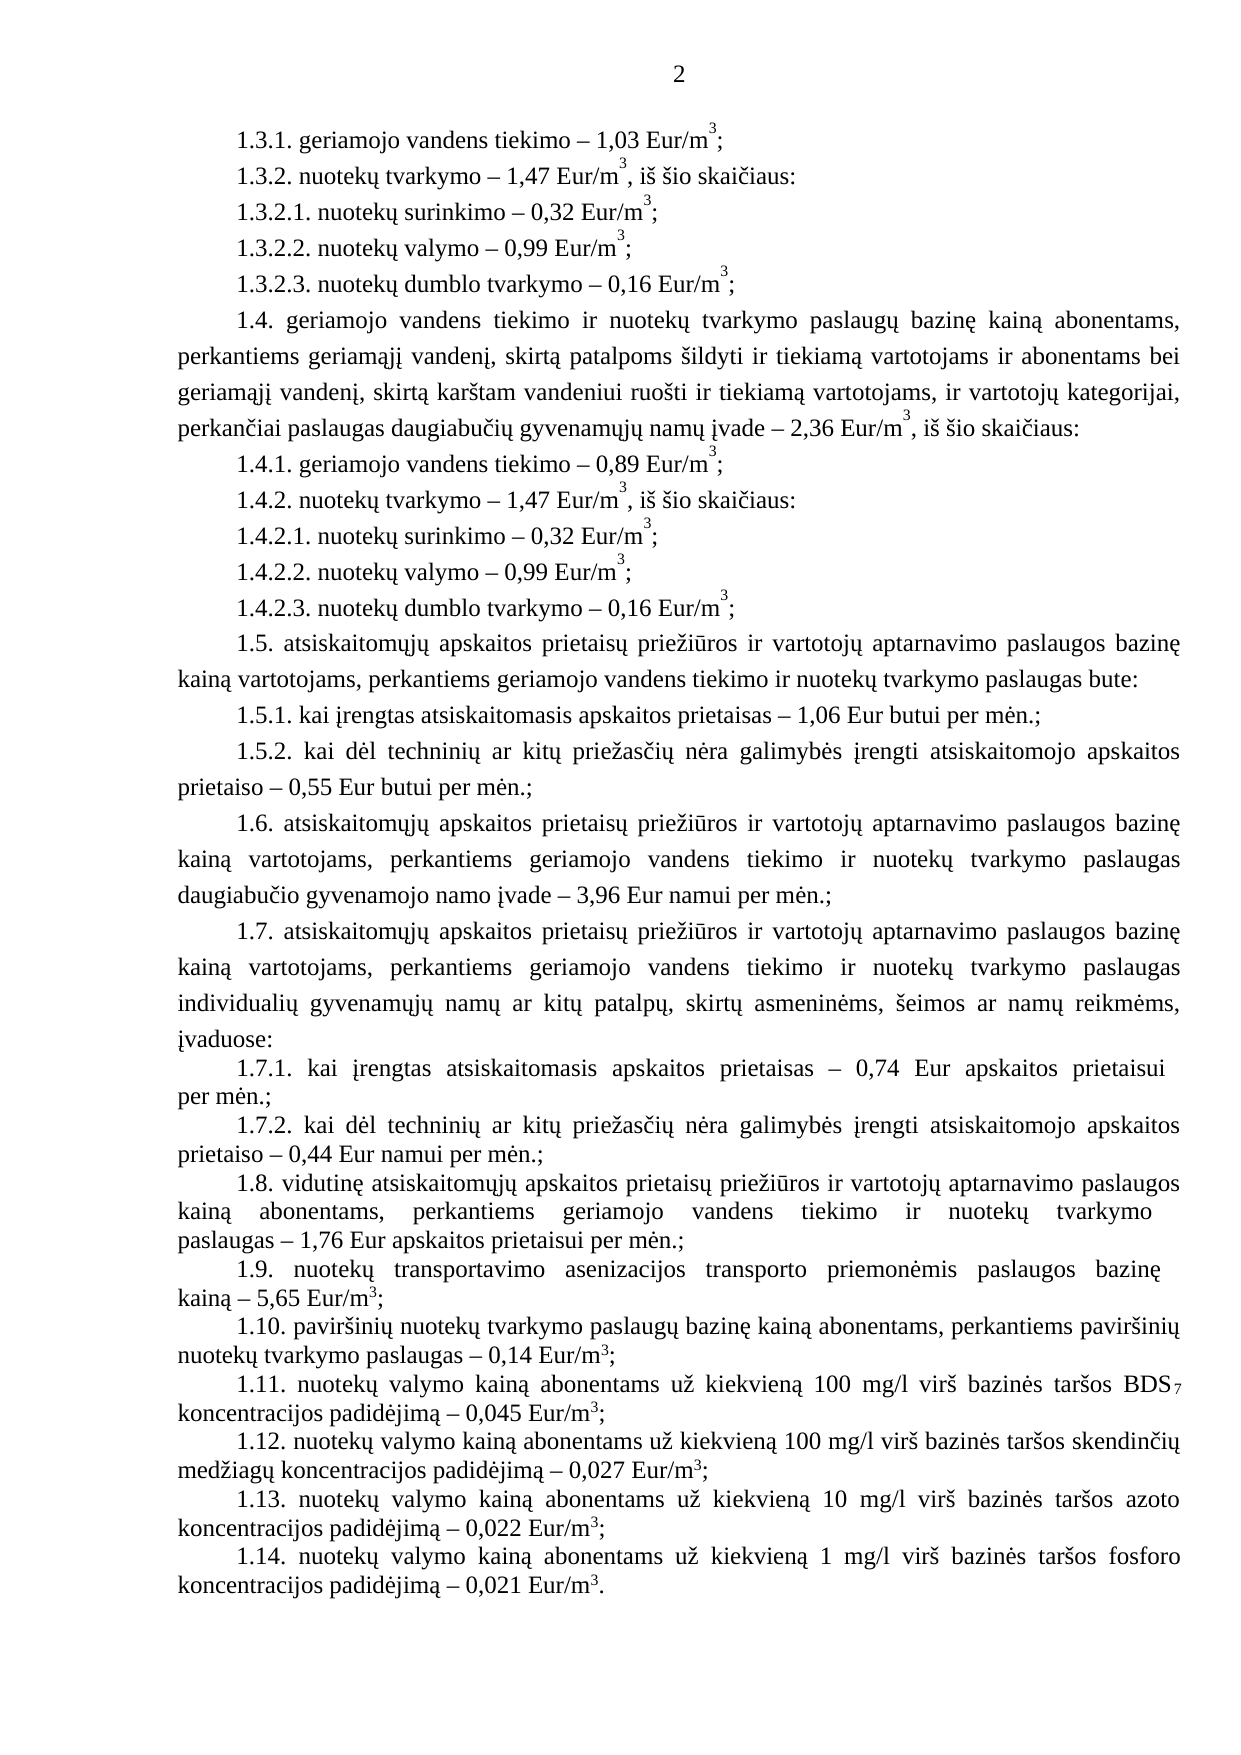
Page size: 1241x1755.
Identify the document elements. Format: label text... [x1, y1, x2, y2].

text 1.5.1. kai įrengtas atsiskaitomasis apskaitos prietaisas – 1,06 Eur butui per mėn.; [177, 693, 1181, 729]
text 1.14. nuotekų valymo kainą abonentams už kiekvieną 1 mg/l virš bazinės taršos fosforo koncentracijos padidėjimą – 0,021 Eur/m3. [177, 1541, 1181, 1599]
text 1.13. nuotekų valymo kainą abonentams už kiekvieną 10 mg/l virš bazinės taršos azoto koncentracijos padidėjimą – 0,022 Eur/m3; [177, 1484, 1181, 1541]
text 1.7. atsiskaitomųjų apskaitos prietaisų priežiūros ir vartotojų aptarnavimo paslaugos bazinę kainą vartotojams, perkantiems geriamojo vandens tiekimo ir nuotekų tvarkymo paslaugas individualių gyvenamųjų namų ar kitų patalpų, skirtų asmeninėms, šeimos ar namų reikmėms, įvaduose: [177, 909, 1181, 1053]
text 1.3.2.3. nuotekų dumblo tvarkymo – 0,16 Eur/m3; [177, 262, 1181, 298]
text 1.10. paviršinių nuotekų tvarkymo paslaugų bazinę kainą abonentams, perkantiems paviršinių nuotekų tvarkymo paslaugas – 0,14 Eur/m3; [177, 1311, 1181, 1369]
text 1.7.1. kai įrengtas atsiskaitomasis apskaitos prietaisas – 0,74 Eur apskaitos prietaisui per mėn.; [177, 1053, 1181, 1110]
text 1.3.2.1. nuotekų surinkimo – 0,32 Eur/m3; [177, 190, 1181, 226]
text 1.3.2. nuotekų tvarkymo – 1,47 Eur/m3, iš šio skaičiaus: [177, 154, 1181, 190]
text 1.5.2. kai dėl techninių ar kitų priežasčių nėra galimybės įrengti atsiskaitomojo apskaitos prietaiso – 0,55 Eur butui per mėn.; [177, 729, 1181, 801]
text 1.11. nuotekų valymo kainą abonentams už kiekvieną 100 mg/l virš bazinės taršos BDS7 koncentracijos padidėjimą – 0,045 Eur/m3; [177, 1369, 1181, 1426]
text 1.4. geriamojo vandens tiekimo ir nuotekų tvarkymo paslaugų bazinę kainą abonentams, perkantiems geriamąjį vandenį, skirtą patalpoms šildyti ir tiekiamą vartotojams ir abonentams bei geriamąjį vandenį, skirtą karštam vandeniui ruošti ir tiekiamą vartotojams, ir vartotojų kategorijai, perkančiai paslaugas daugiabučių gyvenamųjų namų įvade – 2,36 Eur/m3, iš šio skaičiaus: [177, 298, 1181, 442]
text 1.12. nuotekų valymo kainą abonentams už kiekvieną 100 mg/l virš bazinės taršos skendinčių medžiagų koncentracijos padidėjimą – 0,027 Eur/m3; [177, 1426, 1181, 1484]
text 1.3.2.2. nuotekų valymo – 0,99 Eur/m3; [177, 226, 1181, 262]
text 1.5. atsiskaitomųjų apskaitos prietaisų priežiūros ir vartotojų aptarnavimo paslaugos bazinę kainą vartotojams, perkantiems geriamojo vandens tiekimo ir nuotekų tvarkymo paslaugas bute: [177, 621, 1181, 693]
text 1.7.2. kai dėl techninių ar kitų priežasčių nėra galimybės įrengti atsiskaitomojo apskaitos prietaiso – 0,44 Eur namui per mėn.; [177, 1110, 1181, 1168]
text 1.3.1. geriamojo vandens tiekimo – 1,03 Eur/m3; [177, 118, 1181, 154]
text 1.4.2.2. nuotekų valymo – 0,99 Eur/m3; [177, 549, 1181, 585]
text 1.8. vidutinę atsiskaitomųjų apskaitos prietaisų priežiūros ir vartotojų aptarnavimo paslaugos kainą abonentams, perkantiems geriamojo vandens tiekimo ir nuotekų tvarkymo paslaugas – 1,76 Eur apskaitos prietaisui per mėn.; [177, 1168, 1181, 1254]
text 1.4.2.1. nuotekų surinkimo – 0,32 Eur/m3; [177, 513, 1181, 549]
text 1.9. nuotekų transportavimo asenizacijos transporto priemonėmis paslaugos bazinę kainą – 5,65 Eur/m3; [177, 1254, 1181, 1311]
text 1.4.2.3. nuotekų dumblo tvarkymo – 0,16 Eur/m3; [177, 585, 1181, 621]
text 1.6. atsiskaitomųjų apskaitos prietaisų priežiūros ir vartotojų aptarnavimo paslaugos bazinę kainą vartotojams, perkantiems geriamojo vandens tiekimo ir nuotekų tvarkymo paslaugas daugiabučio gyvenamojo namo įvade – 3,96 Eur namui per mėn.; [177, 801, 1181, 909]
text 1.4.1. geriamojo vandens tiekimo – 0,89 Eur/m3; [177, 442, 1181, 478]
text 1.4.2. nuotekų tvarkymo – 1,47 Eur/m3, iš šio skaičiaus: [177, 478, 1181, 513]
